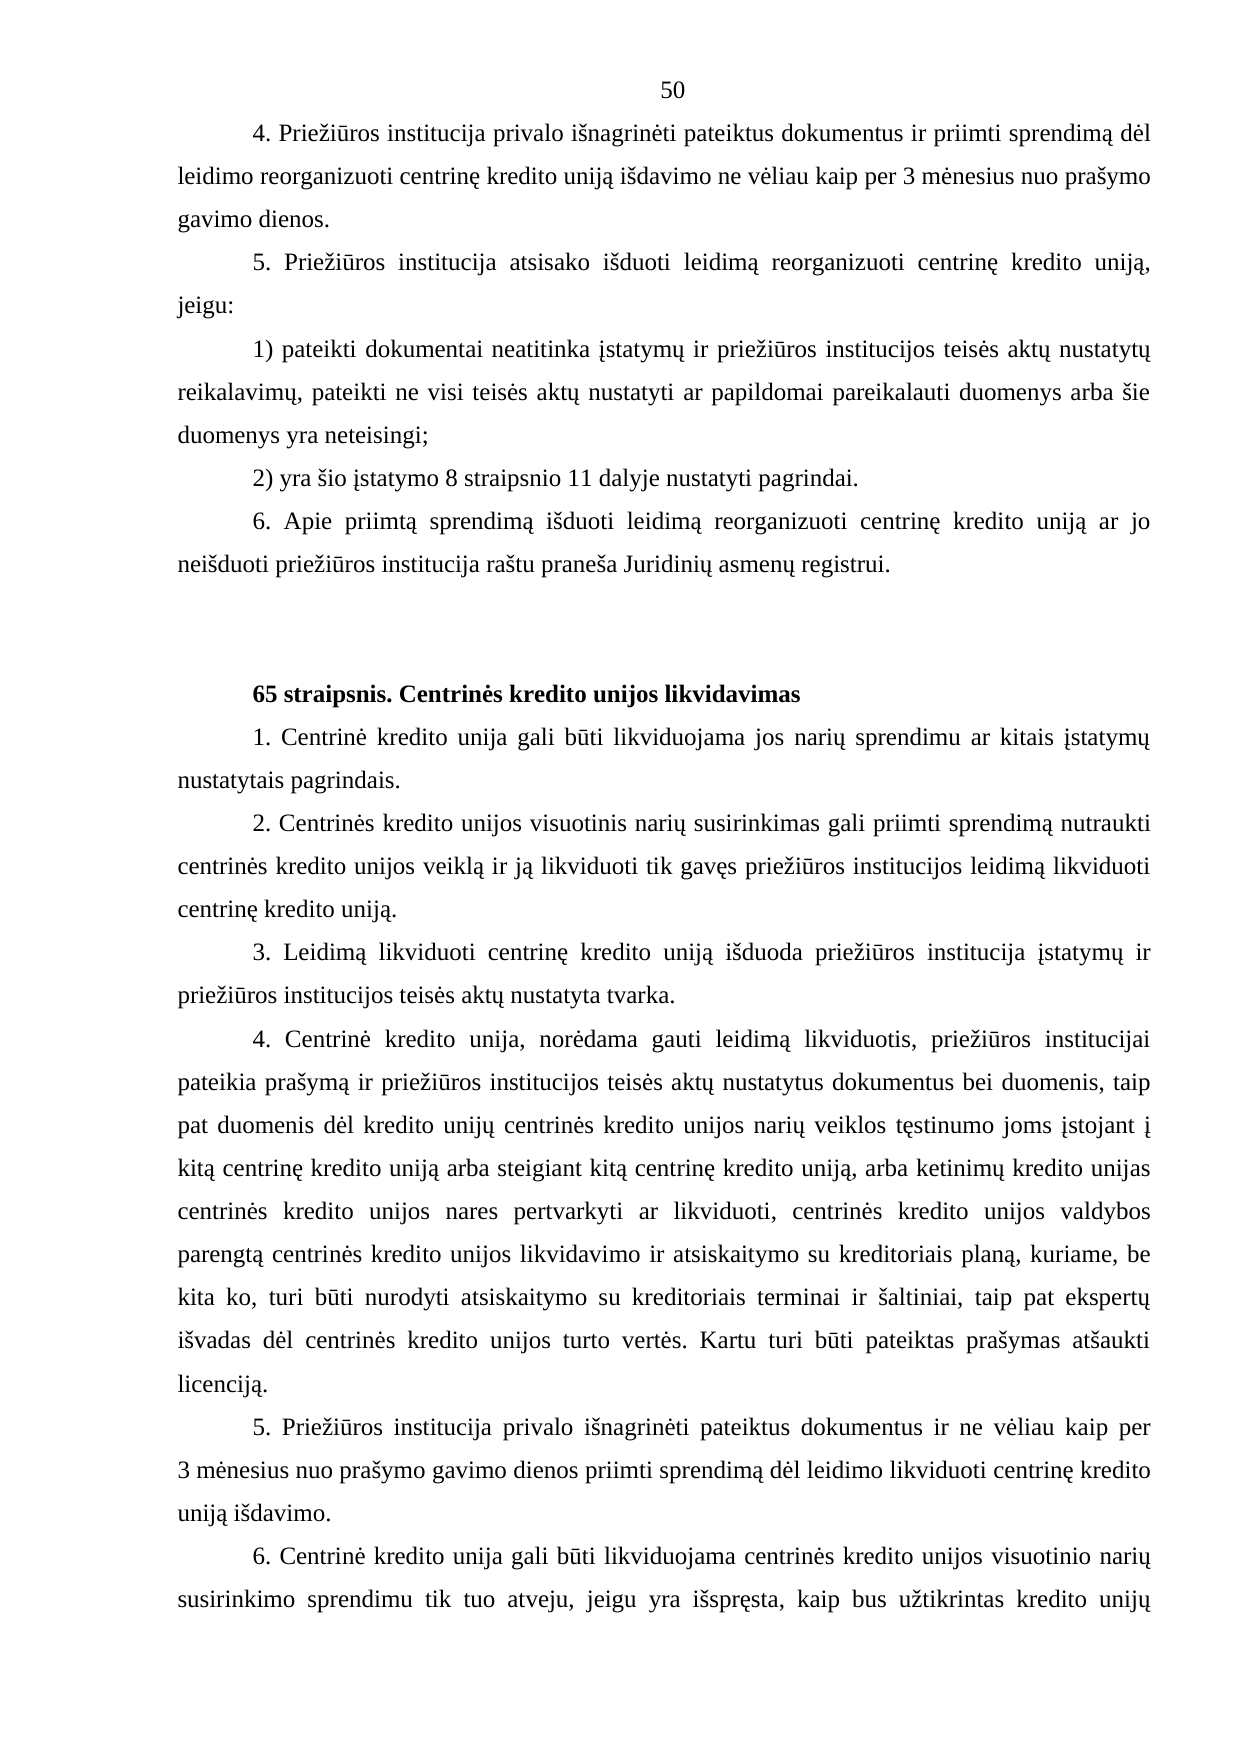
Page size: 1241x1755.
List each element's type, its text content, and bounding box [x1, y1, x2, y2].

text 4. Centrinė kredito unija, norėdama gauti leidimą likviduotis, priežiūros institucijai pateikia prašymą ir priežiūros institucijos teisės aktų nustatytus dokumentus bei duomenis, taip pat duomenis dėl kredito unijų centrinės kredito unijos narių veiklos tęstinumo joms įstojant į kitą centrinę kredito uniją arba steigiant kitą centrinę kredito uniją, arba ketinimų kredito unijas centrinės kredito unijos nares pertvarkyti ar likviduoti, centrinės kredito unijos valdybos parengtą centrinės kredito unijos likvidavimo ir atsiskaitymo su kreditoriais planą, kuriame, be kita ko, turi būti nurodyti atsiskaitymo su kreditoriais terminai ir šaltiniai, taip pat ekspertų išvadas dėl centrinės kredito unijos turto vertės. Kartu turi būti pateiktas prašymas atšaukti licenciją. [177, 1024, 1152, 1397]
text 2. Centrinės kredito unijos visuotinis narių susirinkimas gali priimti sprendimą nutraukti centrinės kredito unijos veiklą ir ją likviduoti tik gavęs priežiūros institucijos leidimą likviduoti centrinę kredito uniją. [177, 808, 1152, 923]
text 6. Apie priimtą sprendimą išduoti leidimą reorganizuoti centrinę kredito uniją ar jo neišduoti priežiūros institucija raštu praneša Juridinių asmenų registrui. [177, 506, 1152, 578]
text 5. Priežiūros institucija atsisako išduoti leidimą reorganizuoti centrinę kredito uniją, jeigu: [177, 247, 1152, 319]
text 6. Centrinė kredito unija gali būti likviduojama centrinės kredito unijos visuotinio narių susirinkimo sprendimu tik tuo atveju, jeigu yra išspręsta, kaip bus užtikrintas kredito unijų [177, 1541, 1152, 1613]
text 5. Priežiūros institucija privalo išnagrinėti pateiktus dokumentus ir ne vėliau kaip per 3 mėnesius nuo prašymo gavimo dienos priimti sprendimą dėl leidimo likviduoti centrinę kredito uniją išdavimo. [177, 1412, 1152, 1527]
text 2) yra šio įstatymo 8 straipsnio 11 dalyje nustatyti pagrindai. [177, 463, 1152, 492]
text 65 straipsnis. Centrinės kredito unijos likvidavimas [177, 679, 1152, 707]
text 1. Centrinė kredito unija gali būti likviduojama jos narių sprendimu ar kitais įstatymų nustatytais pagrindais. [177, 722, 1152, 794]
text 3. Leidimą likviduoti centrinę kredito uniją išduoda priežiūros institucija įstatymų ir priežiūros institucijos teisės aktų nustatyta tvarka. [177, 937, 1152, 1009]
text 4. Priežiūros institucija privalo išnagrinėti pateiktus dokumentus ir priimti sprendimą dėl leidimo reorganizuoti centrinę kredito uniją išdavimo ne vėliau kaip per 3 mėnesius nuo prašymo gavimo dienos. [177, 118, 1152, 233]
text 1) pateikti dokumentai neatitinka įstatymų ir priežiūros institucijos teisės aktų nustatytų reikalavimų, pateikti ne visi teisės aktų nustatyti ar papildomai pareikalauti duomenys arba šie duomenys yra neteisingi; [177, 334, 1152, 449]
